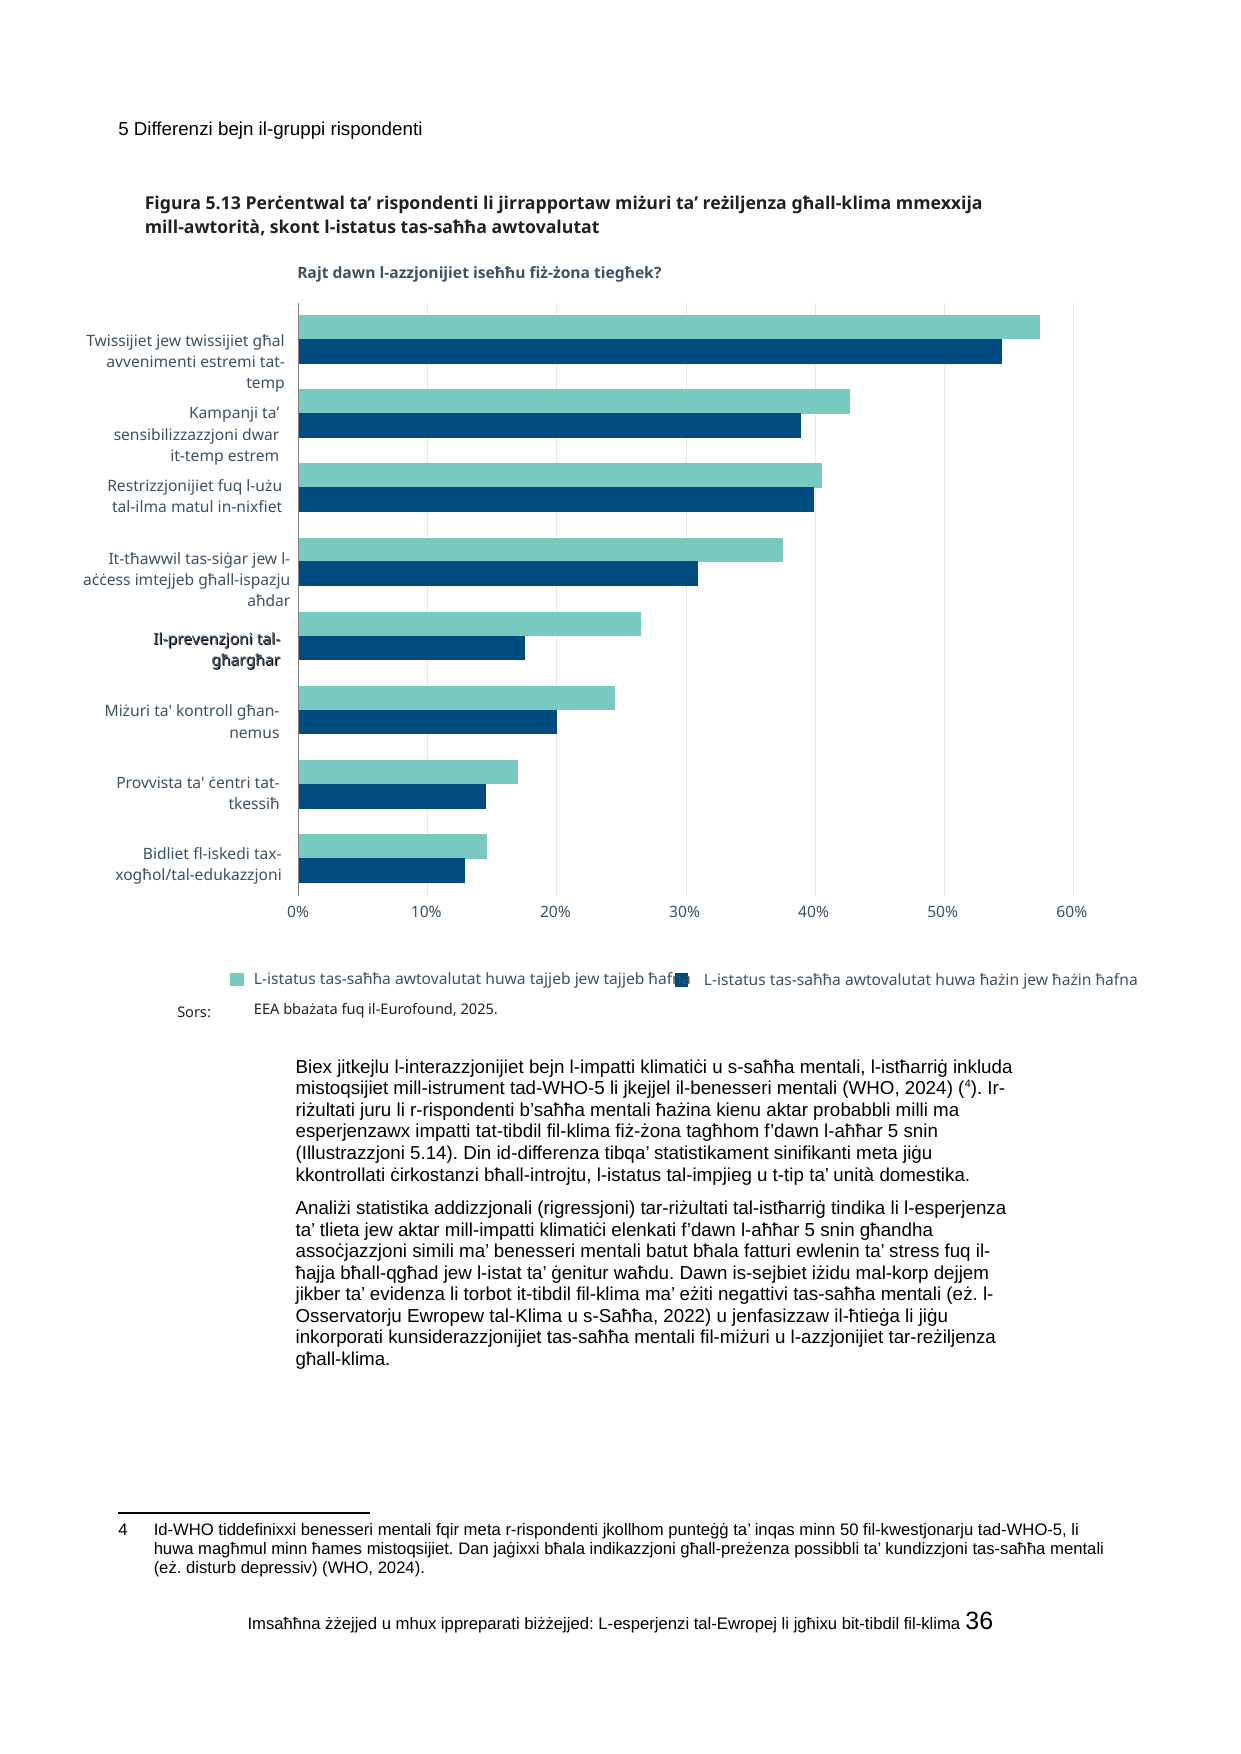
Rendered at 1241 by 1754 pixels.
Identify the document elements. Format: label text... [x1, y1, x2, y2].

text Biex jitkejlu l-interazzjonijiet bejn l-impatti klimatiċi u s-saħħa mentali, l-istħarriġ inkluda mistoqsijiet mill-istrument tad-WHO-5 li jkejjel il-benesseri mentali (WHO, 2024) (). Ir-riżultati juru li r-rispondenti b’saħħa mentali ħażina kienu aktar probabbli milli ma esperjenzawx impatti tat-tibdil fil-klima fiż-żona tagħhom f’dawn l-aħħar 5 snin (Illustrazzjoni 5.14). Din id-differenza tibqa’ statistikament sinifikanti meta jiġu kkontrollati ċirkostanzi bħall-introjtu, l-istatus tal-impjieg u t-tip ta’ unità domestika. [295, 1056, 1022, 1185]
text Id-WHO tiddefinixxi benesseri mentali fqir meta r-rispondenti jkollhom punteġġ ta’ inqas minn 50 fil-kwestjonarju tad-WHO-5, li huwa magħmul minn ħames mistoqsijiet. Dan jaġixxi bħala indikazzjoni għall-preżenza possibbli ta’ kundizzjoni tas-saħħa mentali (eż. disturb depressiv) (WHO, 2024). [118, 1519, 1122, 1577]
text Analiżi statistika addizzjonali (rigressjoni) tar-riżultati tal-istħarriġ tindika li l-esperjenza ta’ tlieta jew aktar mill-impatti klimatiċi elenkati f’dawn l-aħħar 5 snin għandha assoċjazzjoni simili ma’ benesseri mentali batut bħala fatturi ewlenin ta’ stress fuq il-ħajja bħall-qgħad jew l-istat ta’ ġenitur waħdu. Dawn is-sejbiet iżidu mal-korp dejjem jikber ta’ evidenza li torbot it-tibdil fil-klima ma’ eżiti negattivi tas-saħħa mentali (eż. l-Osservatorju Ewropew tal-Klima u s-Saħħa, 2022) u jenfasizzaw il-ħtieġa li jiġu inkorporati kunsiderazzjonijiet tas-saħħa mentali fil-miżuri u l-azzjonijiet tar-reżiljenza għall-klima. [295, 1197, 1022, 1369]
